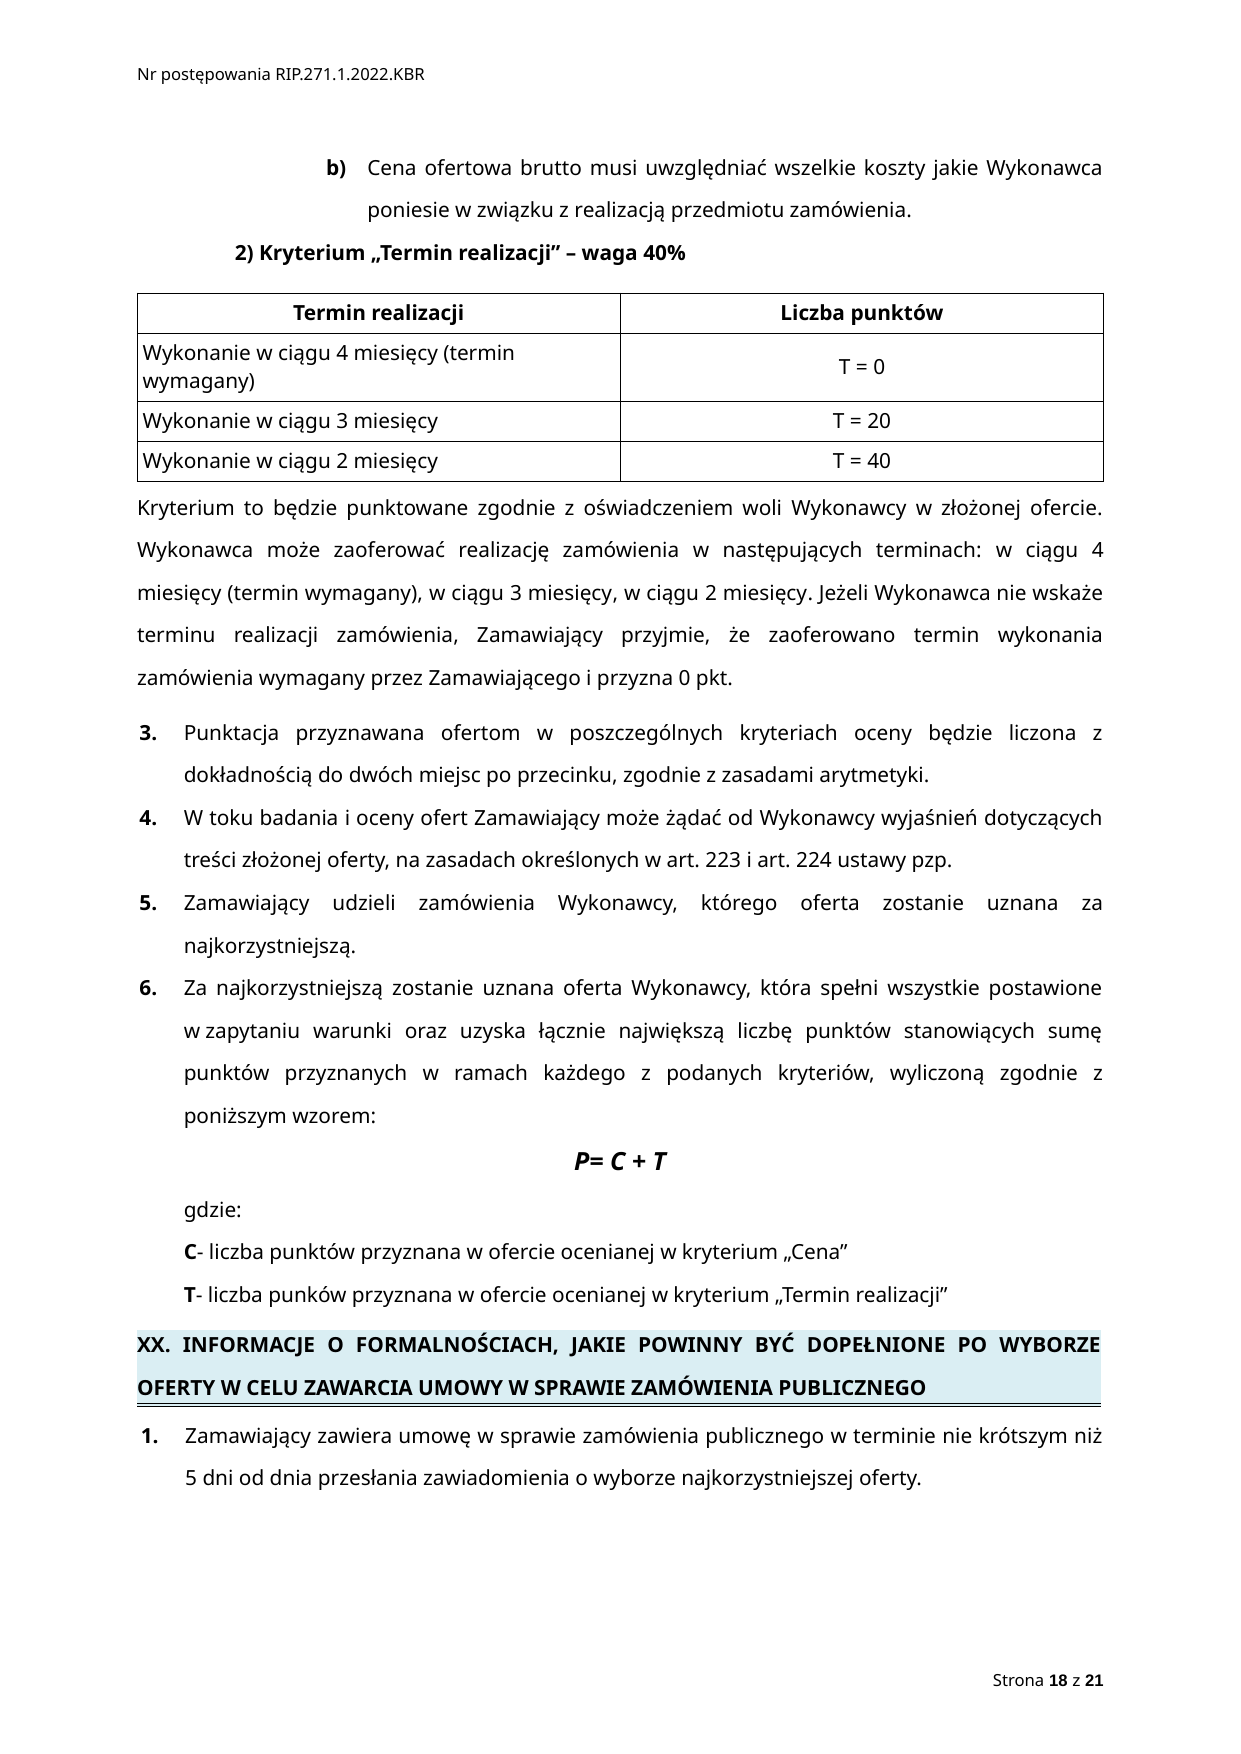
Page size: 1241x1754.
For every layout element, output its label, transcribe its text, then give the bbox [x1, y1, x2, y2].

subtitle Punktacja przyznawana ofertom w poszczególnych kryteriach oceny będzie liczona z dokładnością do dwóch miejsc po przecinku, zgodnie z zasadami arytmetyki. [139, 718, 1103, 789]
subtitle W toku badania i oceny ofert Zamawiający może żądać od Wykonawcy wyjaśnień dotyczących treści złożonej oferty, na zasadach określonych w art. 223 i art. 224 ustawy pzp. [139, 803, 1103, 874]
table_header Liczba punktów [621, 294, 1103, 332]
subtitle 2) Kryterium „Termin realizacji” – waga 40% [234, 238, 1103, 266]
list XX. INFORMACJE O FORMALNOŚCIACH, JAKIE POWINNY BYĆ DOPEŁNIONE PO WYBORZE OFERTY W CELU ZAWARCIA UMOWY W SPRAWIE ZAMÓWIENIA PUBLICZNEGO [137, 1330, 1101, 1403]
subtitle C- liczba punktów przyznana w ofercie ocenianej w kryterium „Cena” [139, 1237, 1103, 1266]
subtitle gdzie: [139, 1195, 1103, 1223]
table_cell T = 20 [621, 402, 1103, 441]
table_cell Wykonanie w ciągu 3 miesięcy [138, 402, 620, 441]
table_cell T = 0 [621, 334, 1103, 401]
subtitle P= C + T [139, 1144, 1103, 1178]
table_cell Wykonanie w ciągu 4 miesięcy (termin wymagany) [138, 334, 620, 401]
list Zamawiający zawiera umowę w sprawie zamówienia publicznego w terminie nie krótszym niż 5 dni od dnia przesłania zawiadomienia o wyborze najkorzystniejszej oferty. [141, 1421, 1103, 1492]
subtitle T- liczba punków przyznana w ofercie ocenianej w kryterium „Termin realizacji” [139, 1280, 1103, 1308]
table_header Termin realizacji [138, 294, 620, 332]
subtitle Zamawiający udzieli zamówienia Wykonawcy, którego oferta zostanie uznana za najkorzystniejszą. [139, 888, 1103, 959]
text Kryterium to będzie punktowane zgodnie z oświadczeniem woli Wykonawcy w złożonej ofercie. Wykonawca może zaoferować realizację zamówienia w następujących terminach: w ciągu 4 miesięcy (termin wymagany), w ciągu 3 miesięcy, w ciągu 2 miesięcy. Jeżeli Wykonawca nie wskaże terminu realizacji zamówienia, Zamawiający przyjmie, że zaoferowano termin wykonania zamówienia wymagany przez Zamawiającego i przyzna 0 pkt. [137, 493, 1103, 692]
subtitle Za najkorzystniejszą zostanie uznana oferta Wykonawcy, która spełni wszystkie postawione w zapytaniu warunki oraz uzyska łącznie największą liczbę punktów stanowiących sumę punktów przyznanych w ramach każdego z podanych kryteriów, wyliczoną zgodnie z poniższym wzorem: [139, 973, 1103, 1129]
table_cell Wykonanie w ciągu 2 miesięcy [138, 442, 620, 481]
subtitle Cena ofertowa brutto musi uwzględniać wszelkie koszty jakie Wykonawca poniesie w związku z realizacją przedmiotu zamówienia. [326, 153, 1103, 224]
table_cell T = 40 [621, 442, 1103, 481]
